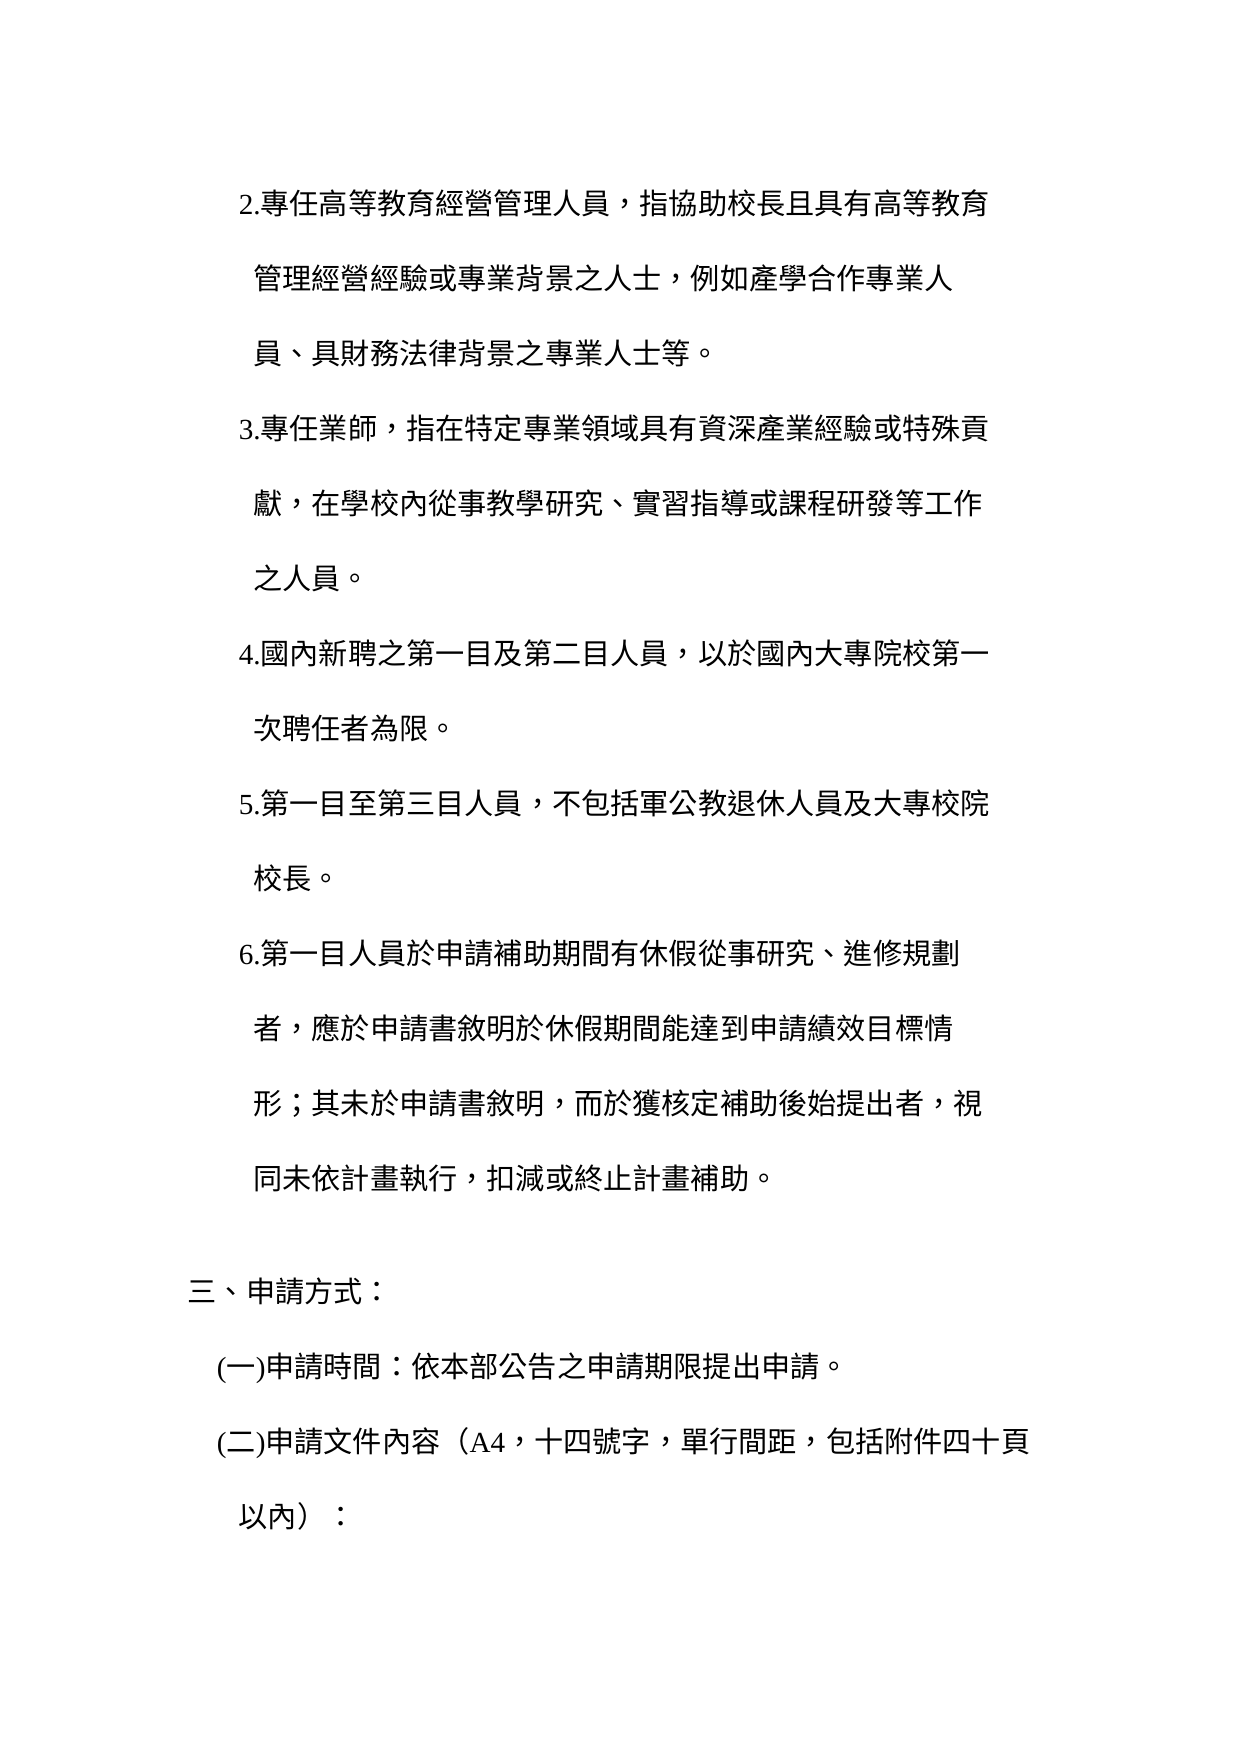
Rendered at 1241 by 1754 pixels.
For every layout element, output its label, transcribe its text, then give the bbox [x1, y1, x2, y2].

text 5.第一目至第三目人員，不包括軍公教退休人員及大專校院 [187, 764, 1053, 839]
text 員、具財務法律背景之專業人士等。 [187, 314, 1053, 389]
text (二)申請文件內容（A4，十四號字，單行間距，包括附件四十頁 [187, 1402, 1053, 1477]
text 6.第一目人員於申請補助期間有休假從事研究、進修規劃 [187, 914, 1053, 989]
text 3.專任業師，指在特定專業領域具有資深產業經驗或特殊貢 [187, 389, 1053, 464]
text 同未依計畫執行，扣減或終止計畫補助。 [187, 1139, 1053, 1214]
text 形；其未於申請書敘明，而於獲核定補助後始提出者，視 [187, 1064, 1053, 1139]
text 以內）： [187, 1477, 1053, 1552]
text 獻，在學校內從事教學研究、實習指導或課程研發等工作 [187, 464, 1053, 539]
text 次聘任者為限。 [187, 689, 1053, 764]
text 之人員。 [187, 539, 1053, 614]
text 2.專任高等教育經營管理人員，指協助校長且具有高等教育 [187, 164, 1053, 239]
text (一)申請時間：依本部公告之申請期限提出申請。 [187, 1327, 1053, 1402]
text 4.國內新聘之第一目及第二目人員，以於國內大專院校第一 [187, 614, 1053, 689]
text 三、申請方式： [187, 1252, 1053, 1327]
text 者，應於申請書敘明於休假期間能達到申請績效目標情 [187, 989, 1053, 1064]
text 校長。 [187, 839, 1053, 914]
text 管理經營經驗或專業背景之人士，例如產學合作專業人 [187, 239, 1053, 314]
